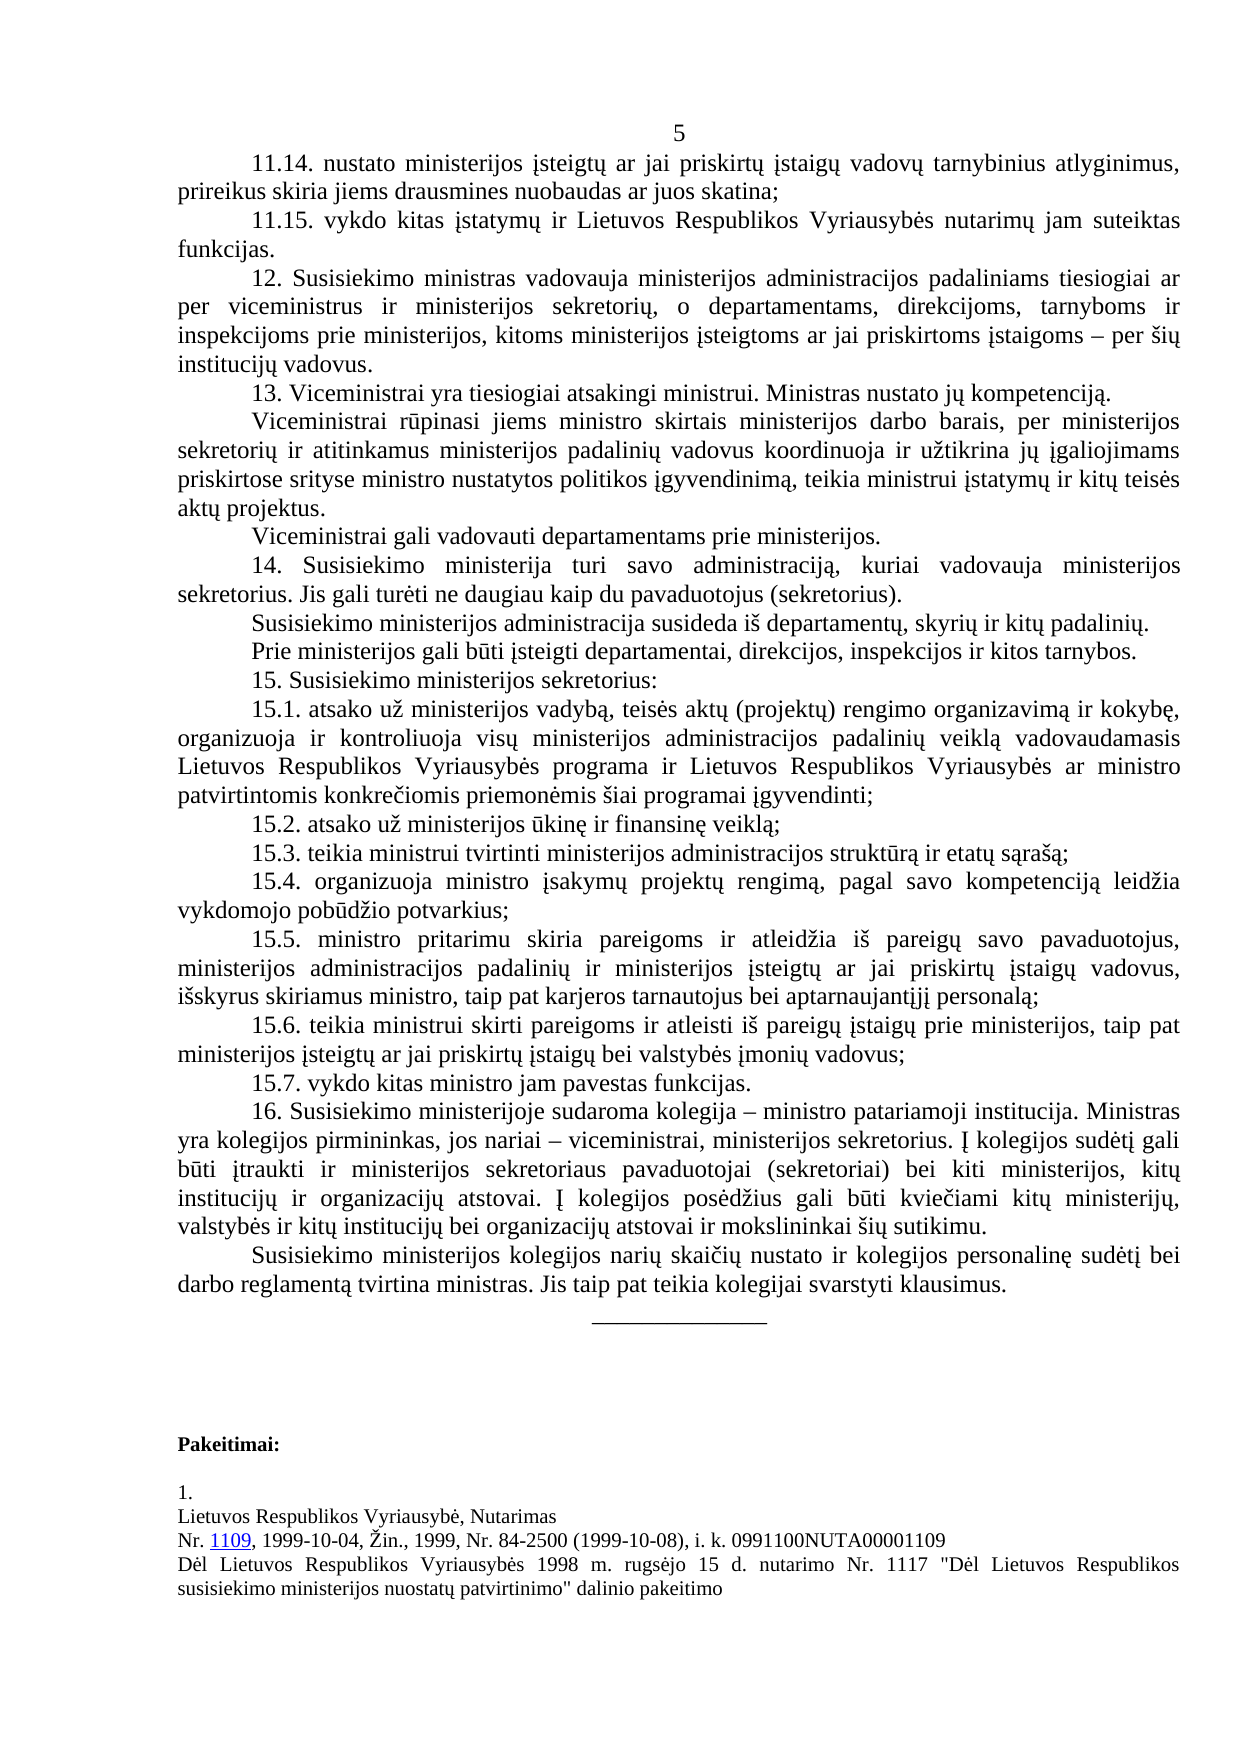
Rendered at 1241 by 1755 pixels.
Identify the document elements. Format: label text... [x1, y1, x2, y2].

text 11.14. nustato ministerijos įsteigtų ar jai priskirtų įstaigų vadovų tarnybinius atlyginimus, prireikus skiria jiems drausmines nuobaudas ar juos skatina; [177, 148, 1181, 205]
text 15.1. atsako už ministerijos vadybą, teisės aktų (projektų) rengimo organizavimą ir kokybę, organizuoja ir kontroliuoja visų ministerijos administracijos padalinių veiklą vadovaudamasis Lietuvos Respublikos Vyriausybės programa ir Lietuvos Respublikos Vyriausybės ar ministro patvirtintomis konkrečiomis priemonėmis šiai programai įgyvendinti; [177, 694, 1181, 809]
text 15.2. atsako už ministerijos ūkinę ir finansinę veiklą; [177, 809, 1181, 838]
text Viceministrai rūpinasi jiems ministro skirtais ministerijos darbo barais, per ministerijos sekretorių ir atitinkamus ministerijos padalinių vadovus koordinuoja ir užtikrina jų įgaliojimams priskirtose srityse ministro nustatytos politikos įgyvendinimą, teikia ministrui įstatymų ir kitų teisės aktų projektus. [177, 406, 1181, 521]
text 15.6. teikia ministrui skirti pareigoms ir atleisti iš pareigų įstaigų prie ministerijos, taip pat ministerijos įsteigtų ar jai priskirtų įstaigų bei valstybės įmonių vadovus; [177, 1010, 1181, 1068]
text 15.4. organizuoja ministro įsakymų projektų rengimą, pagal savo kompetenciją leidžia vykdomojo pobūdžio potvarkius; [177, 866, 1181, 924]
text 16. Susisiekimo ministerijoje sudaroma kolegija – ministro patariamoji institucija. Ministras yra kolegijos pirmininkas, jos nariai – viceministrai, ministerijos sekretorius. Į kolegijos sudėtį gali būti įtraukti ir ministerijos sekretoriaus pavaduotojai (sekretoriai) bei kiti ministerijos, kitų institucijų ir organizacijų atstovai. Į kolegijos posėdžius gali būti kviečiami kitų ministerijų, valstybės ir kitų institucijų bei organizacijų atstovai ir mokslininkai šių sutikimu. [177, 1096, 1181, 1240]
text ______________ [177, 1298, 1181, 1326]
text 14. Susisiekimo ministerija turi savo administraciją, kuriai vadovauja ministerijos sekretorius. Jis gali turėti ne daugiau kaip du pavaduotojus (sekretorius). [177, 550, 1181, 608]
text 15.5. ministro pritarimu skiria pareigoms ir atleidžia iš pareigų savo pavaduotojus, ministerijos administracijos padalinių ir ministerijos įsteigtų ar jai priskirtų įstaigų vadovus, išskyrus skiriamus ministro, taip pat karjeros tarnautojus bei aptarnaujantįjį personalą; [177, 924, 1181, 1010]
text 11.15. vykdo kitas įstatymų ir Lietuvos Respublikos Vyriausybės nutarimų jam suteiktas funkcijas. [177, 205, 1181, 263]
text 15.3. teikia ministrui tvirtinti ministerijos administracijos struktūrą ir etatų sąrašą; [177, 838, 1181, 866]
text 15.7. vykdo kitas ministro jam pavestas funkcijas. [177, 1068, 1181, 1096]
text 12. Susisiekimo ministras vadovauja ministerijos administracijos padaliniams tiesiogiai ar per viceministrus ir ministerijos sekretorių, o departamentams, direkcijoms, tarnyboms ir inspekcijoms prie ministerijos, kitoms ministerijos įsteigtoms ar jai priskirtoms įstaigoms – per šių institucijų vadovus. [177, 263, 1181, 378]
text Prie ministerijos gali būti įsteigti departamentai, direkcijos, inspekcijos ir kitos tarnybos. [177, 636, 1181, 665]
text Susisiekimo ministerijos administracija susideda iš departamentų, skyrių ir kitų padalinių. [177, 608, 1181, 636]
text Lietuvos Respublikos Vyriausybė, Nutarimas [177, 1504, 1181, 1528]
text Susisiekimo ministerijos kolegijos narių skaičių nustato ir kolegijos personalinę sudėtį bei darbo reglamentą tvirtina ministras. Jis taip pat teikia kolegijai svarstyti klausimus. [177, 1240, 1181, 1298]
text 1. [177, 1480, 1181, 1504]
text Dėl Lietuvos Respublikos Vyriausybės 1998 m. rugsėjo 15 d. nutarimo Nr. 1117 "Dėl Lietuvos Respublikos susisiekimo ministerijos nuostatų patvirtinimo" dalinio pakeitimo [177, 1552, 1181, 1600]
text Pakeitimai: [177, 1432, 1181, 1456]
text Nr. 1109, 1999-10-04, Žin., 1999, Nr. 84-2500 (1999-10-08), i. k. 0991100NUTA00001109 [177, 1528, 1181, 1552]
text 15. Susisiekimo ministerijos sekretorius: [177, 665, 1181, 694]
text Viceministrai gali vadovauti departamentams prie ministerijos. [177, 521, 1181, 550]
text 13. Viceministrai yra tiesiogiai atsakingi ministrui. Ministras nustato jų kompetenciją. [177, 378, 1181, 406]
